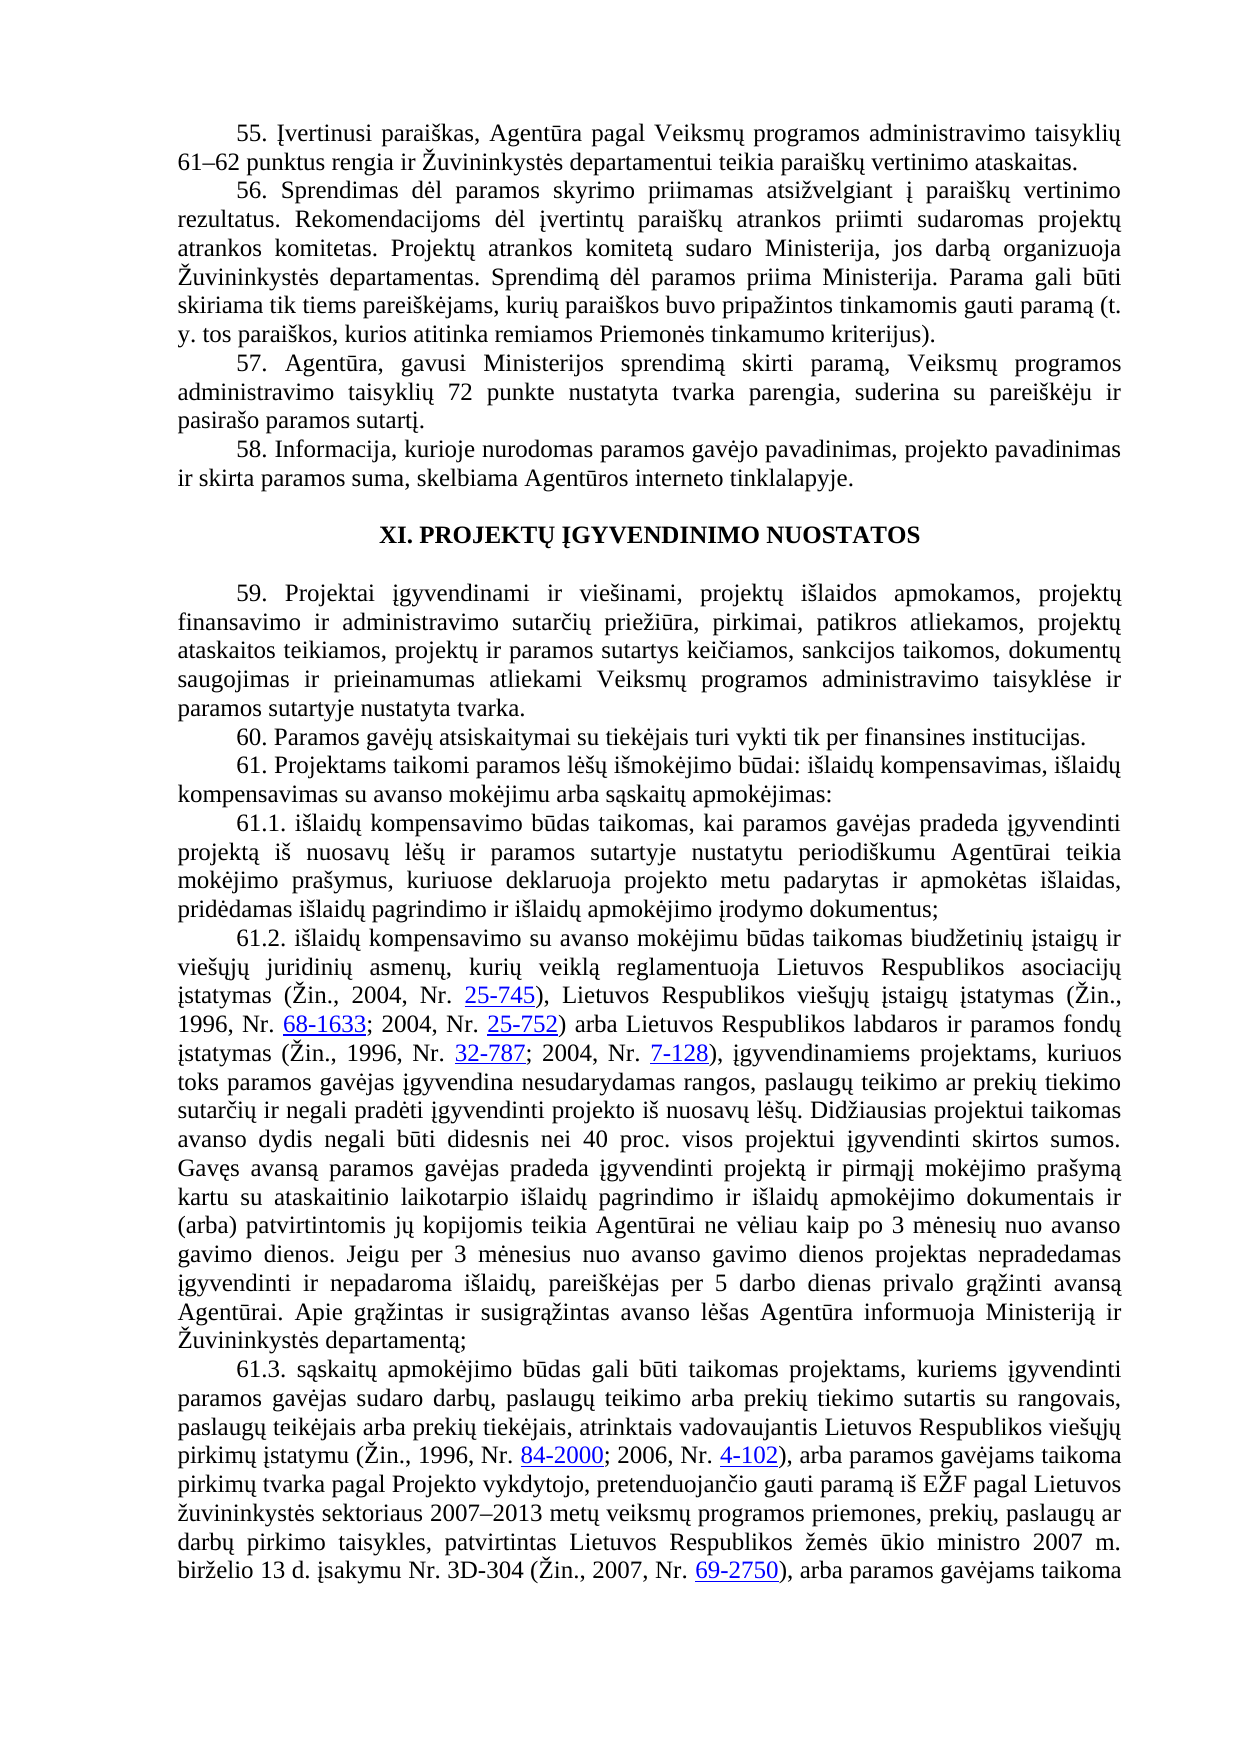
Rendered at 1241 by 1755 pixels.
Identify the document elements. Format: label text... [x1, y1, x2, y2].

text 57. Agentūra, gavusi Ministerijos sprendimą skirti paramą, Veiksmų programos administravimo taisyklių 72 punkte nustatyta tvarka parengia, suderina su pareiškėju ir pasirašo paramos sutartį. [177, 348, 1122, 434]
text 59. Projektai įgyvendinami ir viešinami, projektų išlaidos apmokamos, projektų finansavimo ir administravimo sutarčių priežiūra, pirkimai, patikros atliekamos, projektų ataskaitos teikiamos, projektų ir paramos sutartys keičiamos, sankcijos taikomos, dokumentų saugojimas ir prieinamumas atliekami Veiksmų programos administravimo taisyklėse ir paramos sutartyje nustatyta tvarka. [177, 578, 1122, 722]
text 58. Informacija, kurioje nurodomas paramos gavėjo pavadinimas, projekto pavadinimas ir skirta paramos suma, skelbiama Agentūros interneto tinklalapyje. [177, 434, 1122, 492]
text 61.2. išlaidų kompensavimo su avanso mokėjimu būdas taikomas biudžetinių įstaigų ir viešųjų juridinių asmenų, kurių veiklą reglamentuoja Lietuvos Respublikos asociacijų įstatymas (Žin., 2004, Nr. 25-745), Lietuvos Respublikos viešųjų įstaigų įstatymas (Žin., 1996, Nr. 68-1633; 2004, Nr. 25-752) arba Lietuvos Respublikos labdaros ir paramos fondų įstatymas (Žin., 1996, Nr. 32-787; 2004, Nr. 7-128), įgyvendinamiems projektams, kuriuos toks paramos gavėjas įgyvendina nesudarydamas rangos, paslaugų teikimo ar prekių tiekimo sutarčių ir negali pradėti įgyvendinti projekto iš nuosavų lėšų. Didžiausias projektui taikomas avanso dydis negali būti didesnis nei 40 proc. visos projektui įgyvendinti skirtos sumos. Gavęs avansą paramos gavėjas pradeda įgyvendinti projektą ir pirmąjį mokėjimo prašymą kartu su ataskaitinio laikotarpio išlaidų pagrindimo ir išlaidų apmokėjimo dokumentais ir (arba) patvirtintomis jų kopijomis teikia Agentūrai ne vėliau kaip po 3 mėnesių nuo avanso gavimo dienos. Jeigu per 3 mėnesius nuo avanso gavimo dienos projektas nepradedamas įgyvendinti ir nepadaroma išlaidų, pareiškėjas per 5 darbo dienas privalo grąžinti avansą Agentūrai. Apie grąžintas ir susigrąžintas avanso lėšas Agentūra informuoja Ministeriją ir Žuvininkystės departamentą; [177, 923, 1122, 1354]
text 55. Įvertinusi paraiškas, Agentūra pagal Veiksmų programos administravimo taisyklių 61–62 punktus rengia ir Žuvininkystės departamentui teikia paraiškų vertinimo ataskaitas. [177, 118, 1122, 176]
text 60. Paramos gavėjų atsiskaitymai su tiekėjais turi vykti tik per finansines institucijas. [177, 722, 1122, 751]
text 61. Projektams taikomi paramos lėšų išmokėjimo būdai: išlaidų kompensavimas, išlaidų kompensavimas su avanso mokėjimu arba sąskaitų apmokėjimas: [177, 751, 1122, 808]
text 56. Sprendimas dėl paramos skyrimo priimamas atsižvelgiant į paraiškų vertinimo rezultatus. Rekomendacijoms dėl įvertintų paraiškų atrankos priimti sudaromas projektų atrankos komitetas. Projektų atrankos komitetą sudaro Ministerija, jos darbą organizuoja Žuvininkystės departamentas. Sprendimą dėl paramos priima Ministerija. Parama gali būti skiriama tik tiems pareiškėjams, kurių paraiškos buvo pripažintos tinkamomis gauti paramą (t. y. tos paraiškos, kurios atitinka remiamos Priemonės tinkamumo kriterijus). [177, 176, 1122, 348]
text 61.3. sąskaitų apmokėjimo būdas gali būti taikomas projektams, kuriems įgyvendinti paramos gavėjas sudaro darbų, paslaugų teikimo arba prekių tiekimo sutartis su rangovais, paslaugų teikėjais arba prekių tiekėjais, atrinktais vadovaujantis Lietuvos Respublikos viešųjų pirkimų įstatymu (Žin., 1996, Nr. 84-2000; 2006, Nr. 4-102), arba paramos gavėjams taikoma pirkimų tvarka pagal Projekto vykdytojo, pretenduojančio gauti paramą iš EŽF pagal Lietuvos žuvininkystės sektoriaus 2007–2013 metų veiksmų programos priemones, prekių, paslaugų ar darbų pirkimo taisykles, patvirtintas Lietuvos Respublikos žemės ūkio ministro 2007 m. birželio 13 d. įsakymu Nr. 3D-304 (Žin., 2007, Nr. 69-2750), arba paramos gavėjams taikoma [177, 1354, 1122, 1584]
text XI. PROJEKTŲ ĮGYVENDINIMO NUOSTATOS [177, 521, 1122, 549]
text 61.1. išlaidų kompensavimo būdas taikomas, kai paramos gavėjas pradeda įgyvendinti projektą iš nuosavų lėšų ir paramos sutartyje nustatytu periodiškumu Agentūrai teikia mokėjimo prašymus, kuriuose deklaruoja projekto metu padarytas ir apmokėtas išlaidas, pridėdamas išlaidų pagrindimo ir išlaidų apmokėjimo įrodymo dokumentus; [177, 808, 1122, 923]
